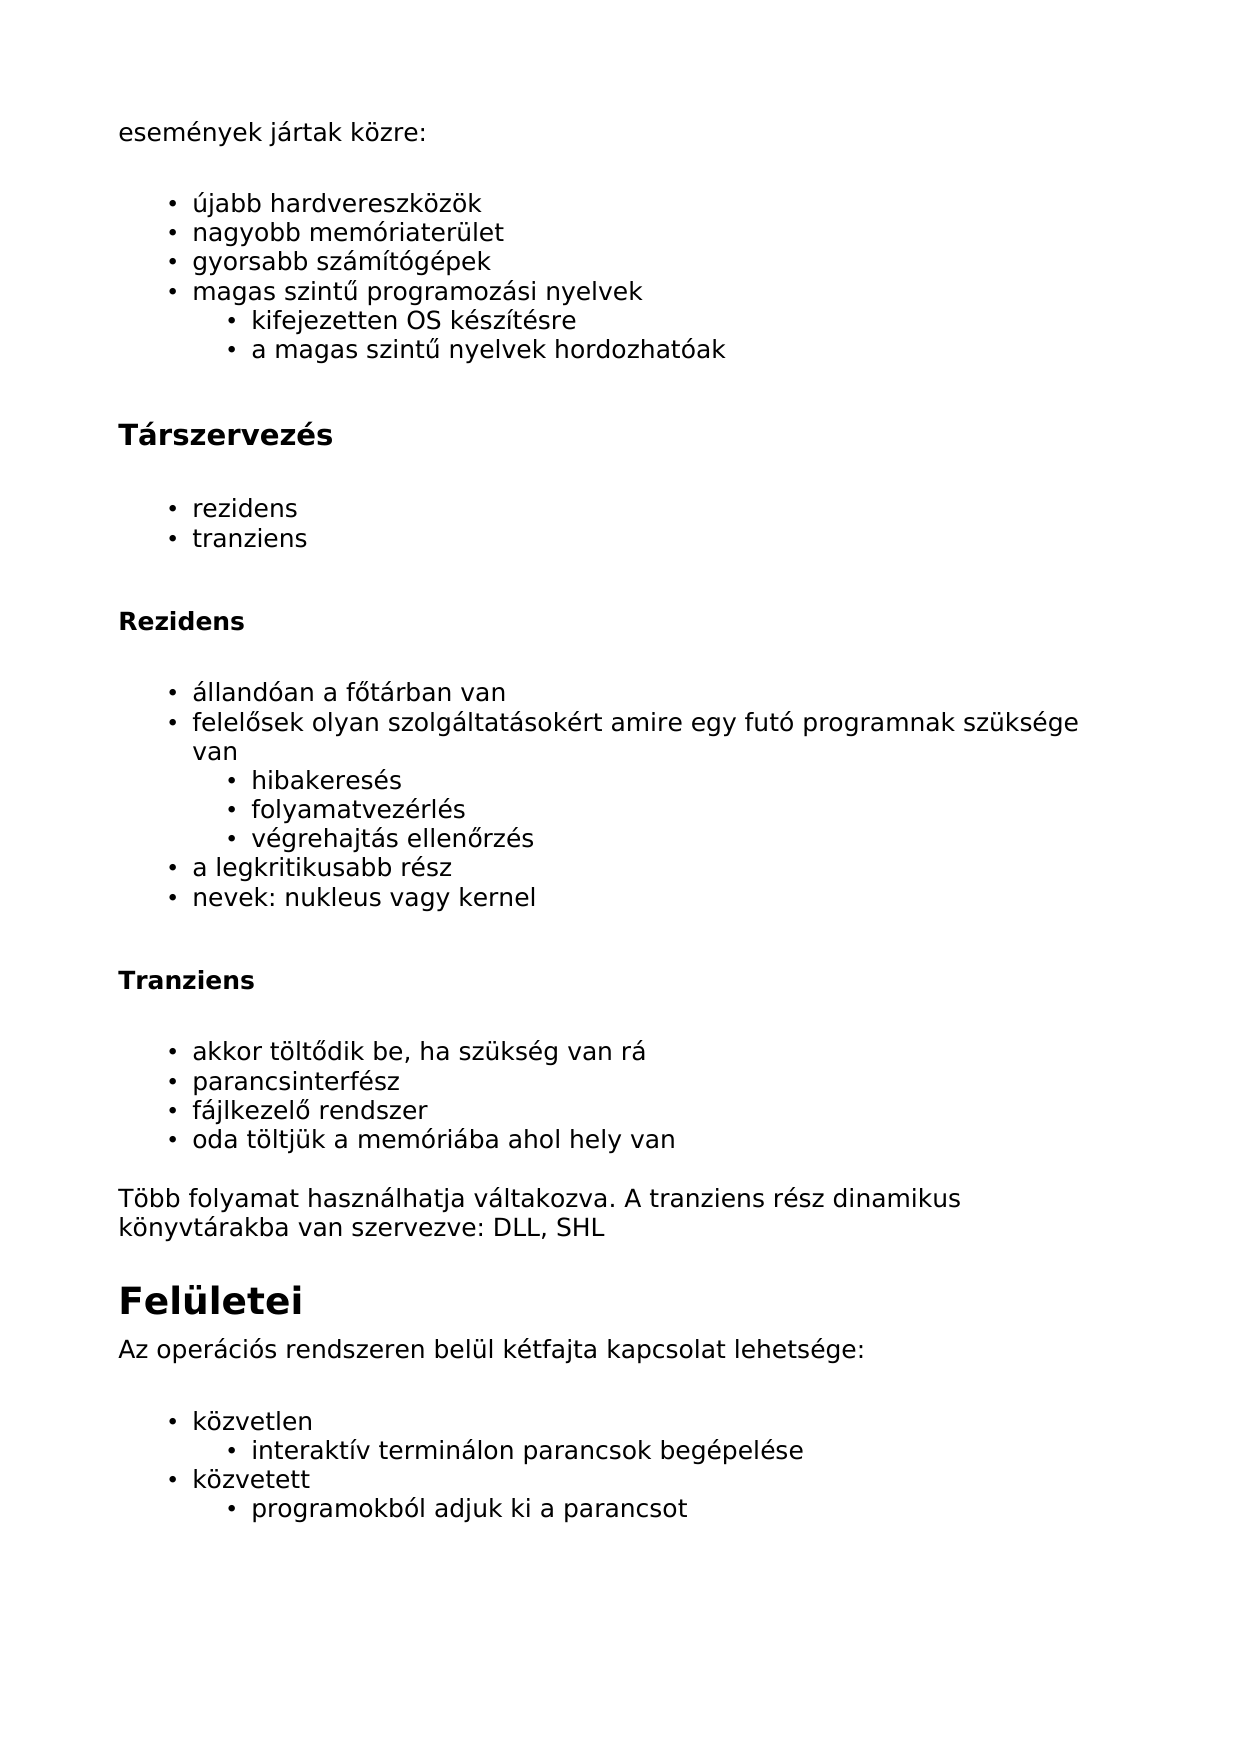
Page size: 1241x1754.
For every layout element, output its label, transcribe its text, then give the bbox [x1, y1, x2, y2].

list kifejezetten OS készítésre [236, 306, 1122, 335]
list interaktív terminálon parancsok begépelése [236, 1436, 1122, 1465]
subtitle Rezidens [118, 607, 1122, 637]
text események jártak közre: [118, 118, 1122, 147]
list közvetlen [177, 1407, 1122, 1436]
list a legkritikusabb rész [177, 854, 1122, 883]
list nevek: nukleus vagy kernel [177, 883, 1122, 912]
list felelősek olyan szolgáltatásokért amire egy futó programnak szüksége van [177, 708, 1122, 766]
list gyorsabb számítógépek [177, 248, 1122, 277]
list fájlkezelő rendszer [177, 1096, 1122, 1125]
list végrehajtás ellenőrzés [236, 824, 1122, 854]
list parancsinterfész [177, 1067, 1122, 1096]
list a magas szintű nyelvek hordozhatóak [236, 335, 1122, 364]
subtitle Tranziens [118, 966, 1122, 996]
list akkor töltődik be, ha szükség van rá [177, 1038, 1122, 1067]
text Az operációs rendszeren belül kétfajta kapcsolat lehetsége: [118, 1336, 1122, 1365]
list tranziens [177, 524, 1122, 553]
subtitle Felületei [118, 1279, 1122, 1323]
list rezidens [177, 495, 1122, 524]
list hibakeresés [236, 766, 1122, 795]
subtitle Társzervezés [118, 419, 1122, 453]
list programokból adjuk ki a parancsot [236, 1494, 1122, 1523]
list oda töltjük a memóriába ahol hely van [177, 1125, 1122, 1154]
list folyamatvezérlés [236, 795, 1122, 824]
list közvetett [177, 1465, 1122, 1494]
text Több folyamat használhatja váltakozva. A tranziens rész dinamikus könyvtárakba van szervezve: DLL, SHL [118, 1184, 1122, 1242]
list nagyobb memóriaterület [177, 218, 1122, 248]
list magas szintű programozási nyelvek [177, 277, 1122, 306]
list újabb hardvereszközök [177, 189, 1122, 218]
list állandóan a főtárban van [177, 679, 1122, 708]
